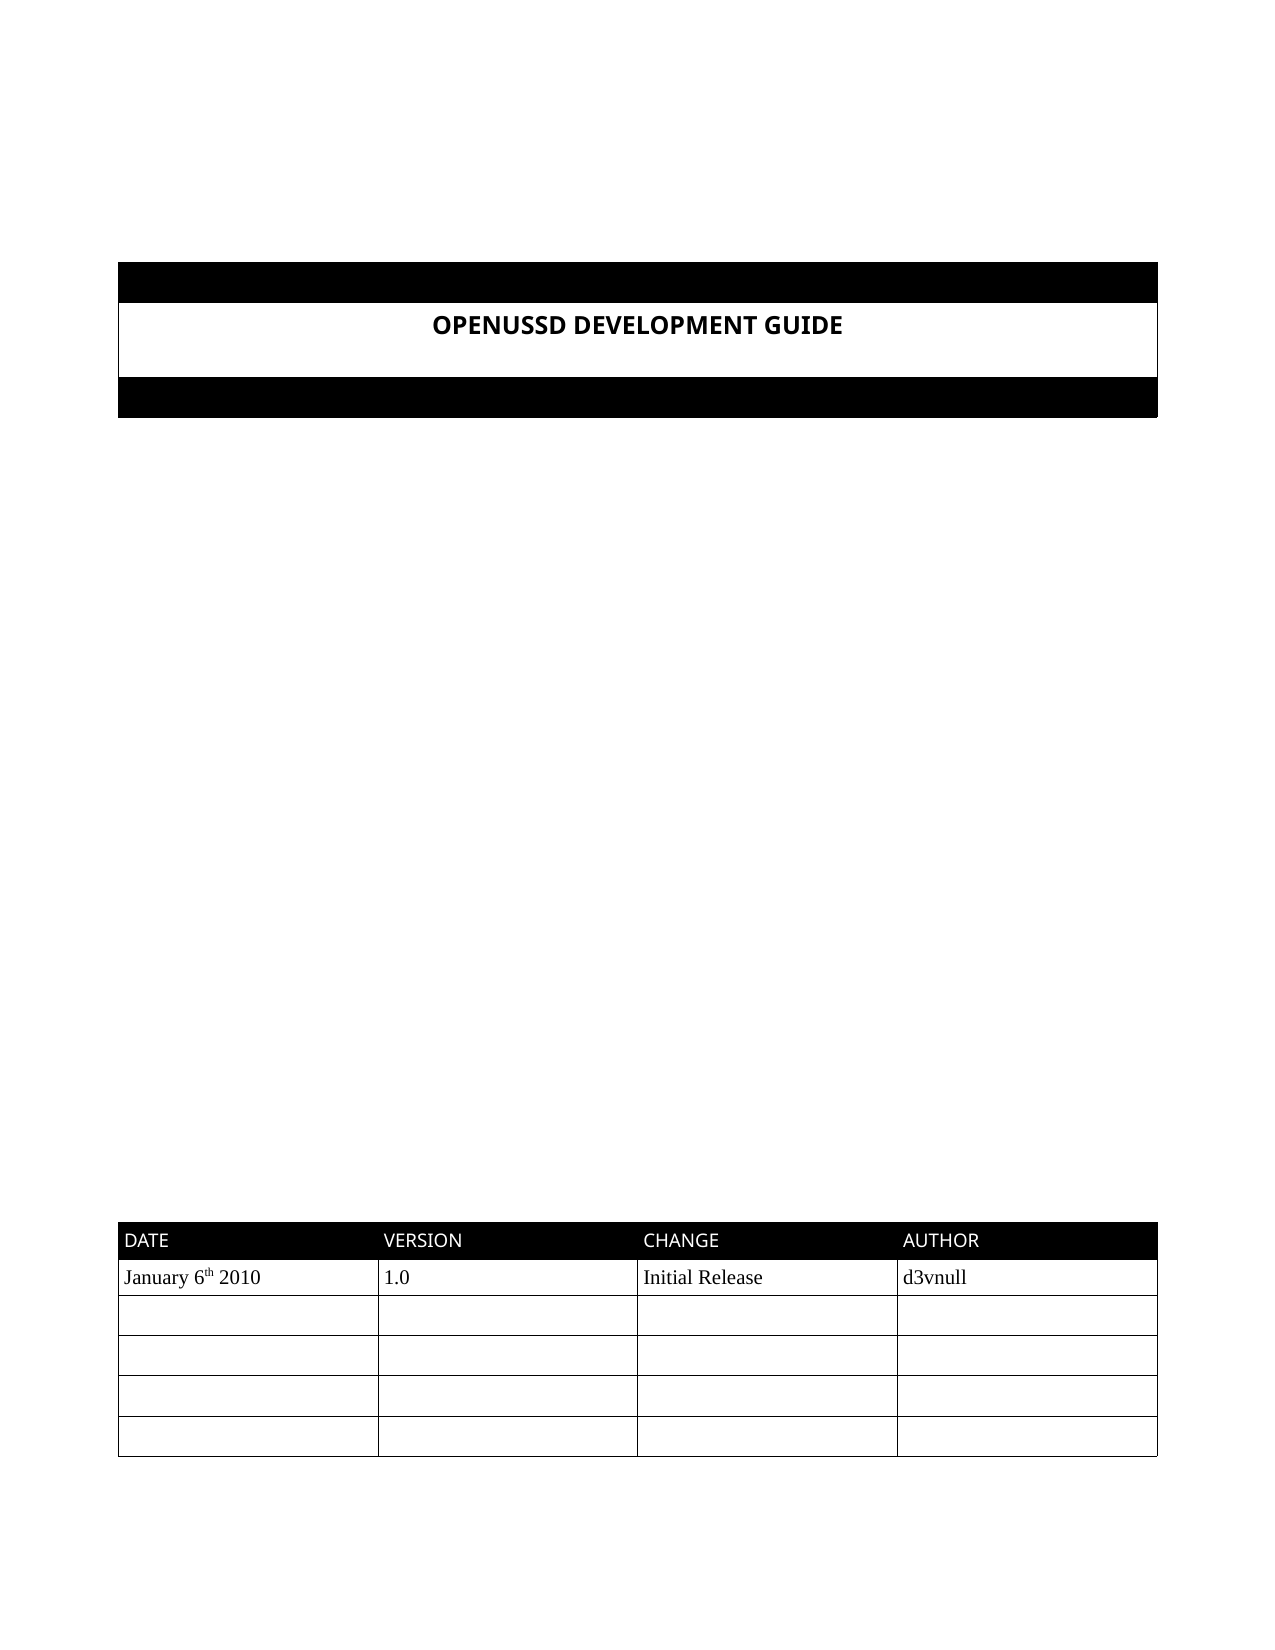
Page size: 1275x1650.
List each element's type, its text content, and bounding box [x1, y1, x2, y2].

table_header VERSION [379, 1223, 637, 1259]
table_header DATE [119, 1223, 378, 1259]
table_cell [379, 1336, 637, 1375]
table_cell [119, 1296, 378, 1335]
table_cell Initial Release [638, 1260, 897, 1295]
table_cell [898, 1376, 1157, 1416]
table_cell [379, 1417, 637, 1456]
table_cell [119, 378, 1157, 417]
table_cell January 6th 2010 [119, 1260, 378, 1295]
table_header AUTHOR [898, 1223, 1157, 1259]
table_cell [898, 1417, 1157, 1456]
table_cell [638, 1336, 897, 1375]
table_header [119, 263, 1157, 302]
table_cell 1.0 [379, 1260, 637, 1295]
table_cell [119, 1417, 378, 1456]
table_cell [898, 1336, 1157, 1375]
table_cell d3vnull [898, 1260, 1157, 1295]
table_header CHANGE [638, 1223, 897, 1259]
table_cell [379, 1376, 637, 1416]
table_cell [119, 1336, 378, 1375]
table_cell [638, 1296, 897, 1335]
table_cell [898, 1296, 1157, 1335]
table_cell OPENUSSD DEVELOPMENT GUIDE [119, 303, 1157, 377]
table_cell [638, 1417, 897, 1456]
table_cell [119, 1376, 378, 1416]
table_cell [379, 1296, 637, 1335]
table_cell [638, 1376, 897, 1416]
